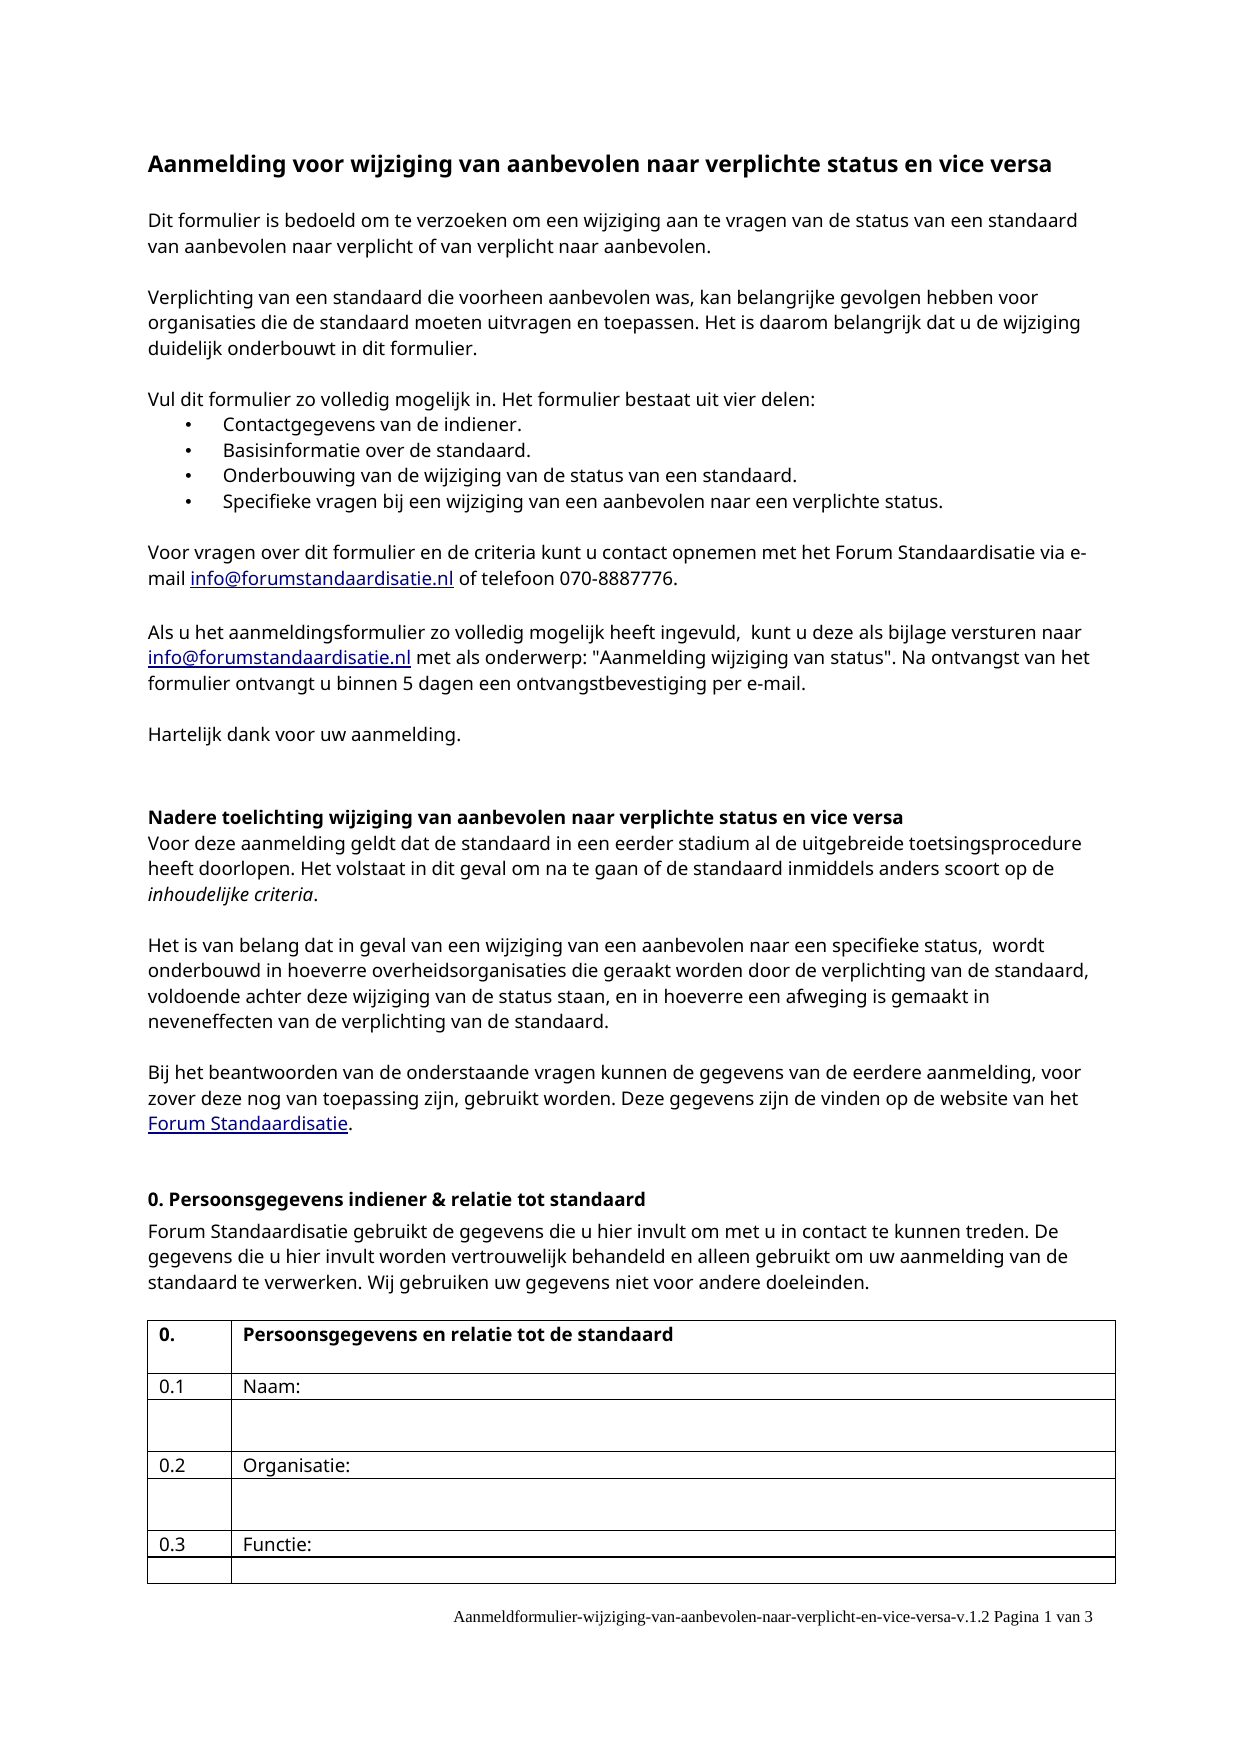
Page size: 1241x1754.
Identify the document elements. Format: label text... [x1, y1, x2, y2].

text Als u het aanmeldingsformulier zo volledig mogelijk heeft ingevuld, kunt u deze als bijlage versturen naar info@forumstandaardisatie.nl met als onderwerp: "Aanmelding wijziging van status". Na ontvangst van het formulier ontvangt u binnen 5 dagen een ontvangstbevestiging per e-mail. [148, 619, 1093, 696]
table_cell 0.3 [148, 1531, 231, 1556]
table_cell [148, 1400, 231, 1451]
list Onderbouwing van de wijziging van de status van een standaard. [185, 463, 1093, 488]
table_cell [232, 1479, 1115, 1530]
text Bij het beantwoorden van de onderstaande vragen kunnen de gegevens van de eerdere aanmelding, voor zover deze nog van toepassing zijn, gebruikt worden. Deze gegevens zijn de vinden op de website van het Forum Standaardisatie. [148, 1059, 1093, 1136]
text Voor vragen over dit formulier en de criteria kunt u contact opnemen met het Forum Standaardisatie via e-mail info@forumstandaardisatie.nl of telefoon 070-8887776. [148, 539, 1093, 590]
text Forum Standaardisatie gebruikt de gegevens die u hier invult om met u in contact te kunnen treden. De gegevens die u hier invult worden vertrouwelijk behandeld en alleen gebruikt om uw aanmelding van de standaard te verwerken. Wij gebruiken uw gegevens niet voor andere doeleinden. [148, 1218, 1093, 1295]
table_cell 0.2 [148, 1452, 231, 1478]
text Aanmelding voor wijziging van aanbevolen naar verplichte status en vice versa [148, 148, 1093, 179]
table_cell [148, 1558, 231, 1583]
table_cell [232, 1400, 1115, 1451]
table_cell Organisatie: [232, 1452, 1115, 1478]
list Basisinformatie over de standaard. [185, 437, 1093, 463]
table_header 0. [148, 1321, 231, 1372]
table_header Persoonsgegevens en relatie tot de standaard [232, 1321, 1115, 1372]
text Voor deze aanmelding geldt dat de standaard in een eerder stadium al de uitgebreide toetsingsprocedure heeft doorlopen. Het volstaat in dit geval om na te gaan of de standaard inmiddels anders scoort op de inhoudelijke criteria. [148, 830, 1093, 906]
text Dit formulier is bedoeld om te verzoeken om een wijziging aan te vragen van de status van een standaard van aanbevolen naar verplicht of van verplicht naar aanbevolen. [148, 208, 1093, 259]
text Vul dit formulier zo volledig mogelijk in. Het formulier bestaat uit vier delen: [148, 386, 1093, 412]
list Specifieke vragen bij een wijziging van een aanbevolen naar een verplichte status. [185, 488, 1093, 514]
table_cell Naam: [232, 1374, 1115, 1399]
text Hartelijk dank voor uw aanmelding. [148, 721, 1093, 747]
text Het is van belang dat in geval van een wijziging van een aanbevolen naar een specifieke status, wordt onderbouwd in hoeverre overheidsorganisaties die geraakt worden door de verplichting van de standaard, voldoende achter deze wijziging van de status staan, en in hoeverre een afweging is gemaakt in neveneffecten van de verplichting van de standaard. [148, 932, 1093, 1034]
table_cell [148, 1479, 231, 1530]
table_cell Functie: [232, 1531, 1115, 1556]
list Contactgegevens van de indiener. [185, 412, 1093, 437]
text Verplichting van een standaard die voorheen aanbevolen was, kan belangrijke gevolgen hebben voor organisaties die de standaard moeten uitvragen en toepassen. Het is daarom belangrijk dat u de wijziging duidelijk onderbouwt in dit formulier. [148, 284, 1093, 361]
table_cell [232, 1558, 1115, 1583]
table_cell 0.1 [148, 1374, 231, 1399]
subtitle 0. Persoonsgegevens indiener & relatie tot standaard [148, 1187, 1093, 1212]
text Nadere toelichting wijziging van aanbevolen naar verplichte status en vice versa [148, 804, 1093, 830]
